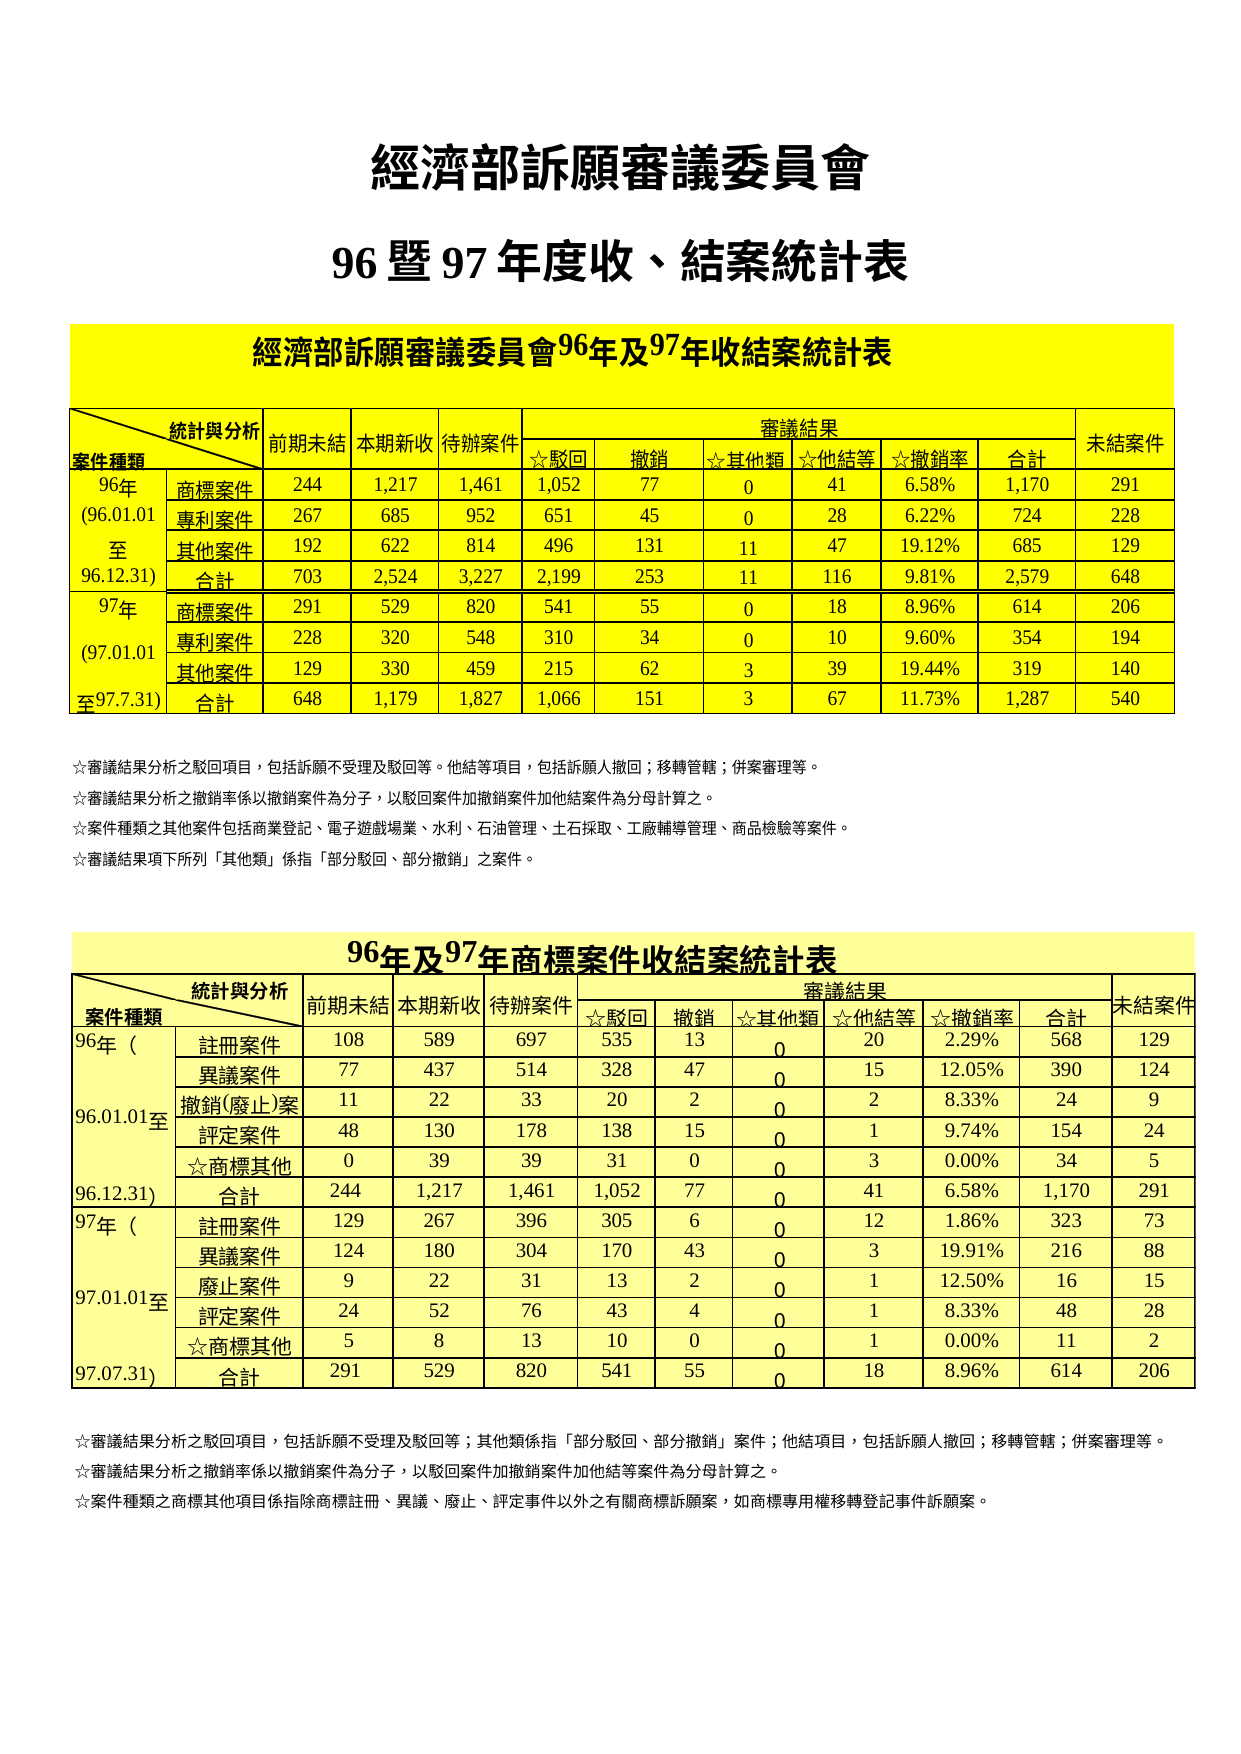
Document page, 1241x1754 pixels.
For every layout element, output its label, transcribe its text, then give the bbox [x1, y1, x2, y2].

text 經濟部訴願審議委員會 [118, 127, 1122, 202]
text 96暨97年度收、結案統計表 [118, 221, 1122, 296]
